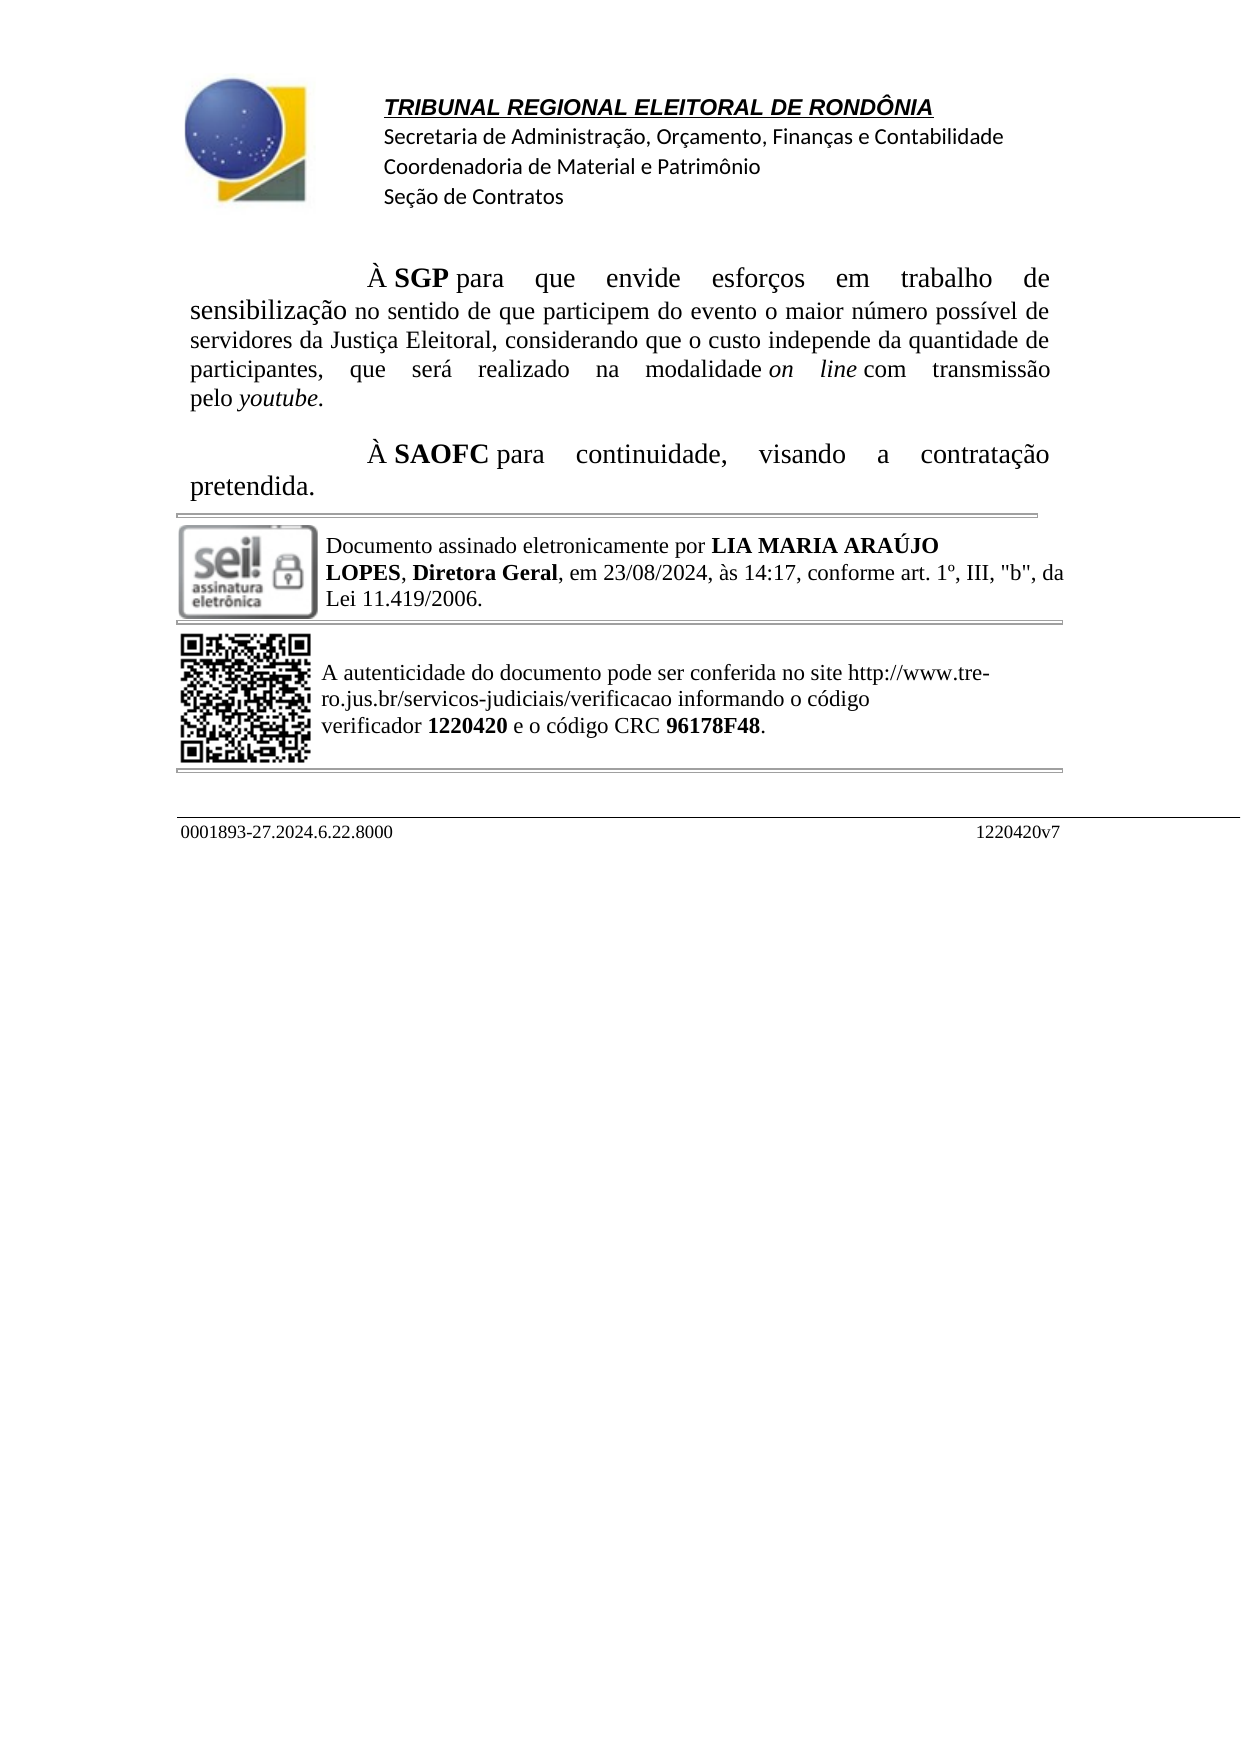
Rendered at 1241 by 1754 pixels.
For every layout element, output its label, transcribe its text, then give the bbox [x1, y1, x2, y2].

table_header Documento assinado eletronicamente por LIA MARIA ARAÚJO LOPES, Diretora Geral, em 23/08/2024, às 14:17, conforme art. 1º, III, "b", da Lei 11.419/2006. [324, 524, 1072, 621]
table_header A autenticidade do documento pode ser conferida no site http://www.tre-ro.jus.br/servicos-judiciais/verificacao informando o código verificador 1220420 e o código CRC 96178F48. [319, 630, 1072, 767]
table_header [177, 630, 319, 767]
table_header [177, 524, 324, 620]
table_header 1220420v7 [620, 818, 1063, 846]
table_header 0001893-27.2024.6.22.8000 [177, 818, 620, 846]
text À SGP para que envide esforços em trabalho de sensibilização no sentido de que participem do evento o maior número possível de servidores da Justiça Eleitoral, considerando que o custo independe da quantidade de participantes, que será realizado na modalidade on line com transmissão pelo youtube. [190, 261, 1051, 412]
text À SAOFC para continuidade, visando a contratação pretendida. [190, 437, 1051, 502]
